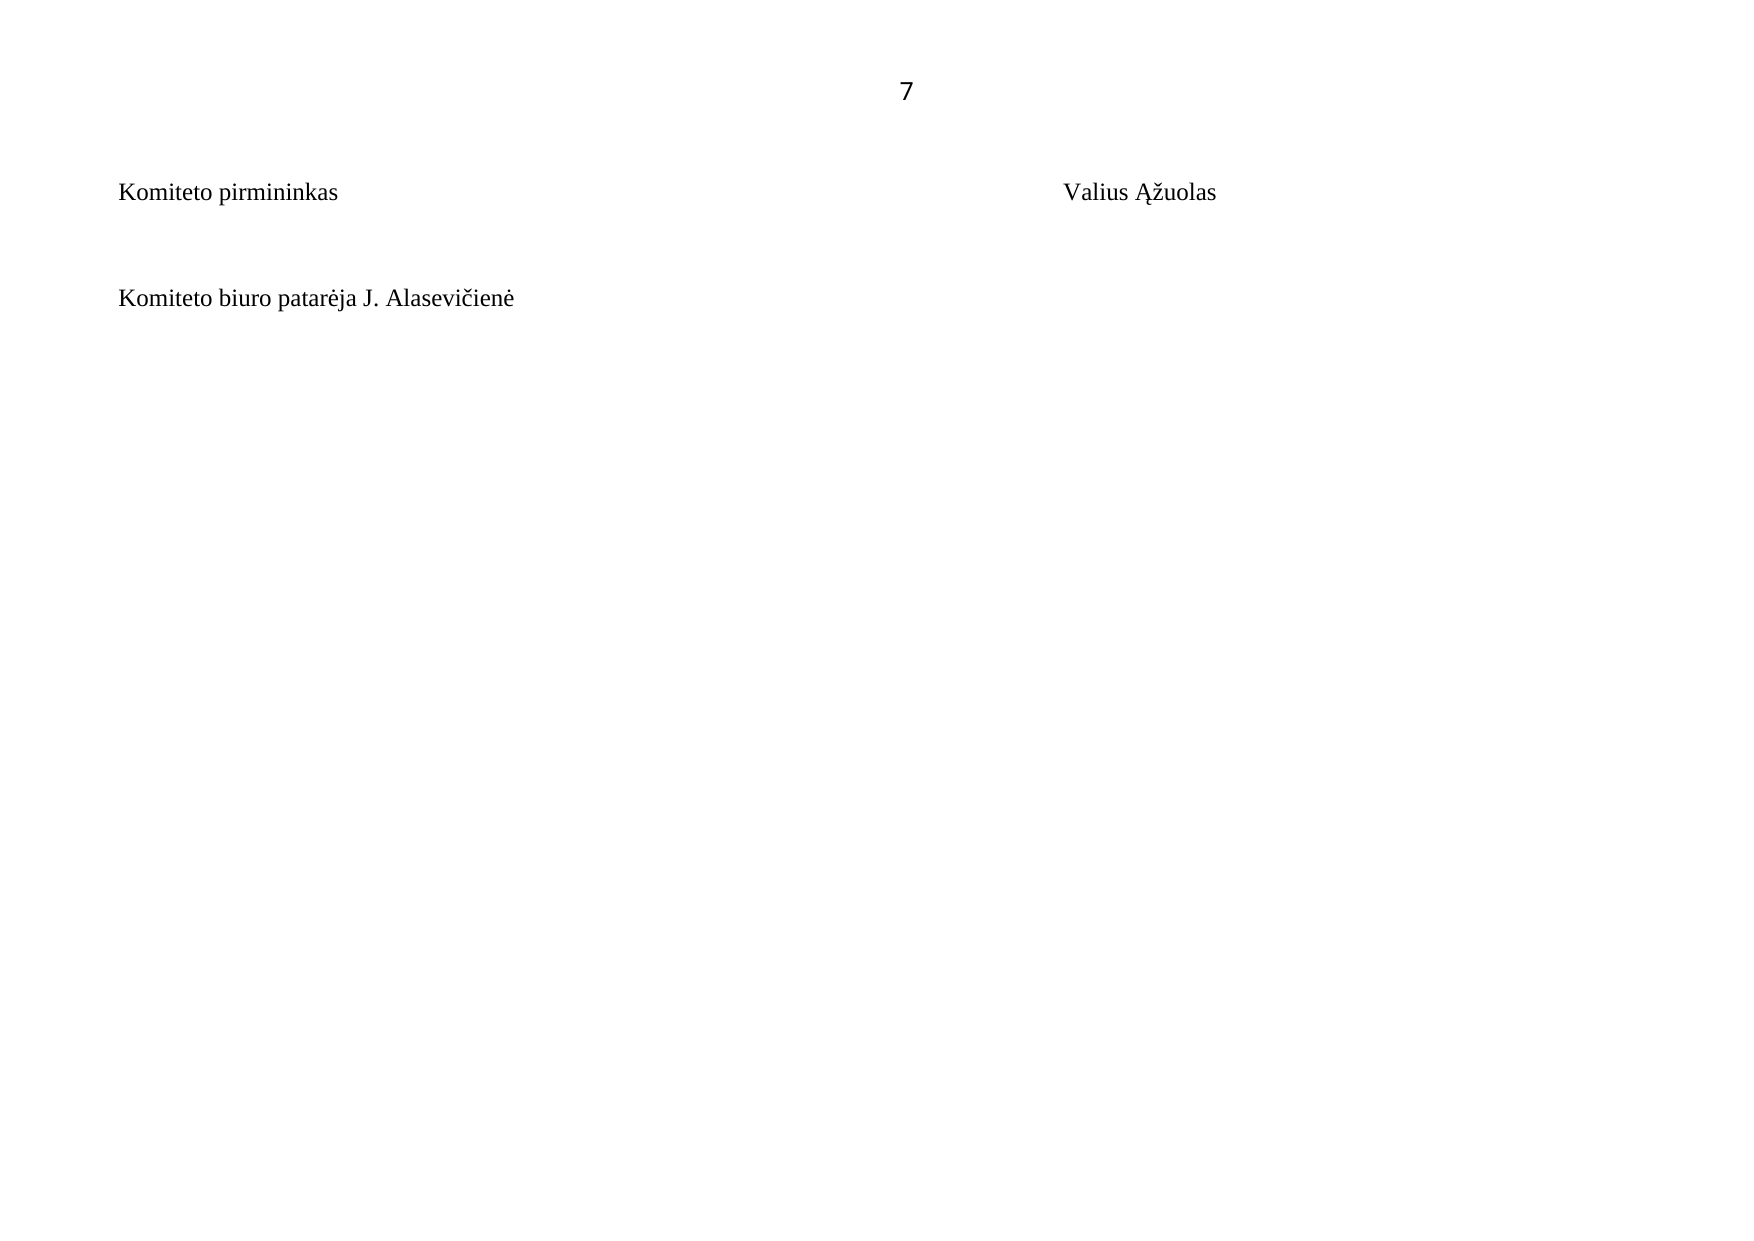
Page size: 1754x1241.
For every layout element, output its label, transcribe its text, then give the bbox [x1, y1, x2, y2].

text Komiteto pirmininkas Valius Ąžuolas [118, 177, 1695, 206]
text Komiteto biuro patarėja J. Alasevičienė [118, 283, 1695, 312]
